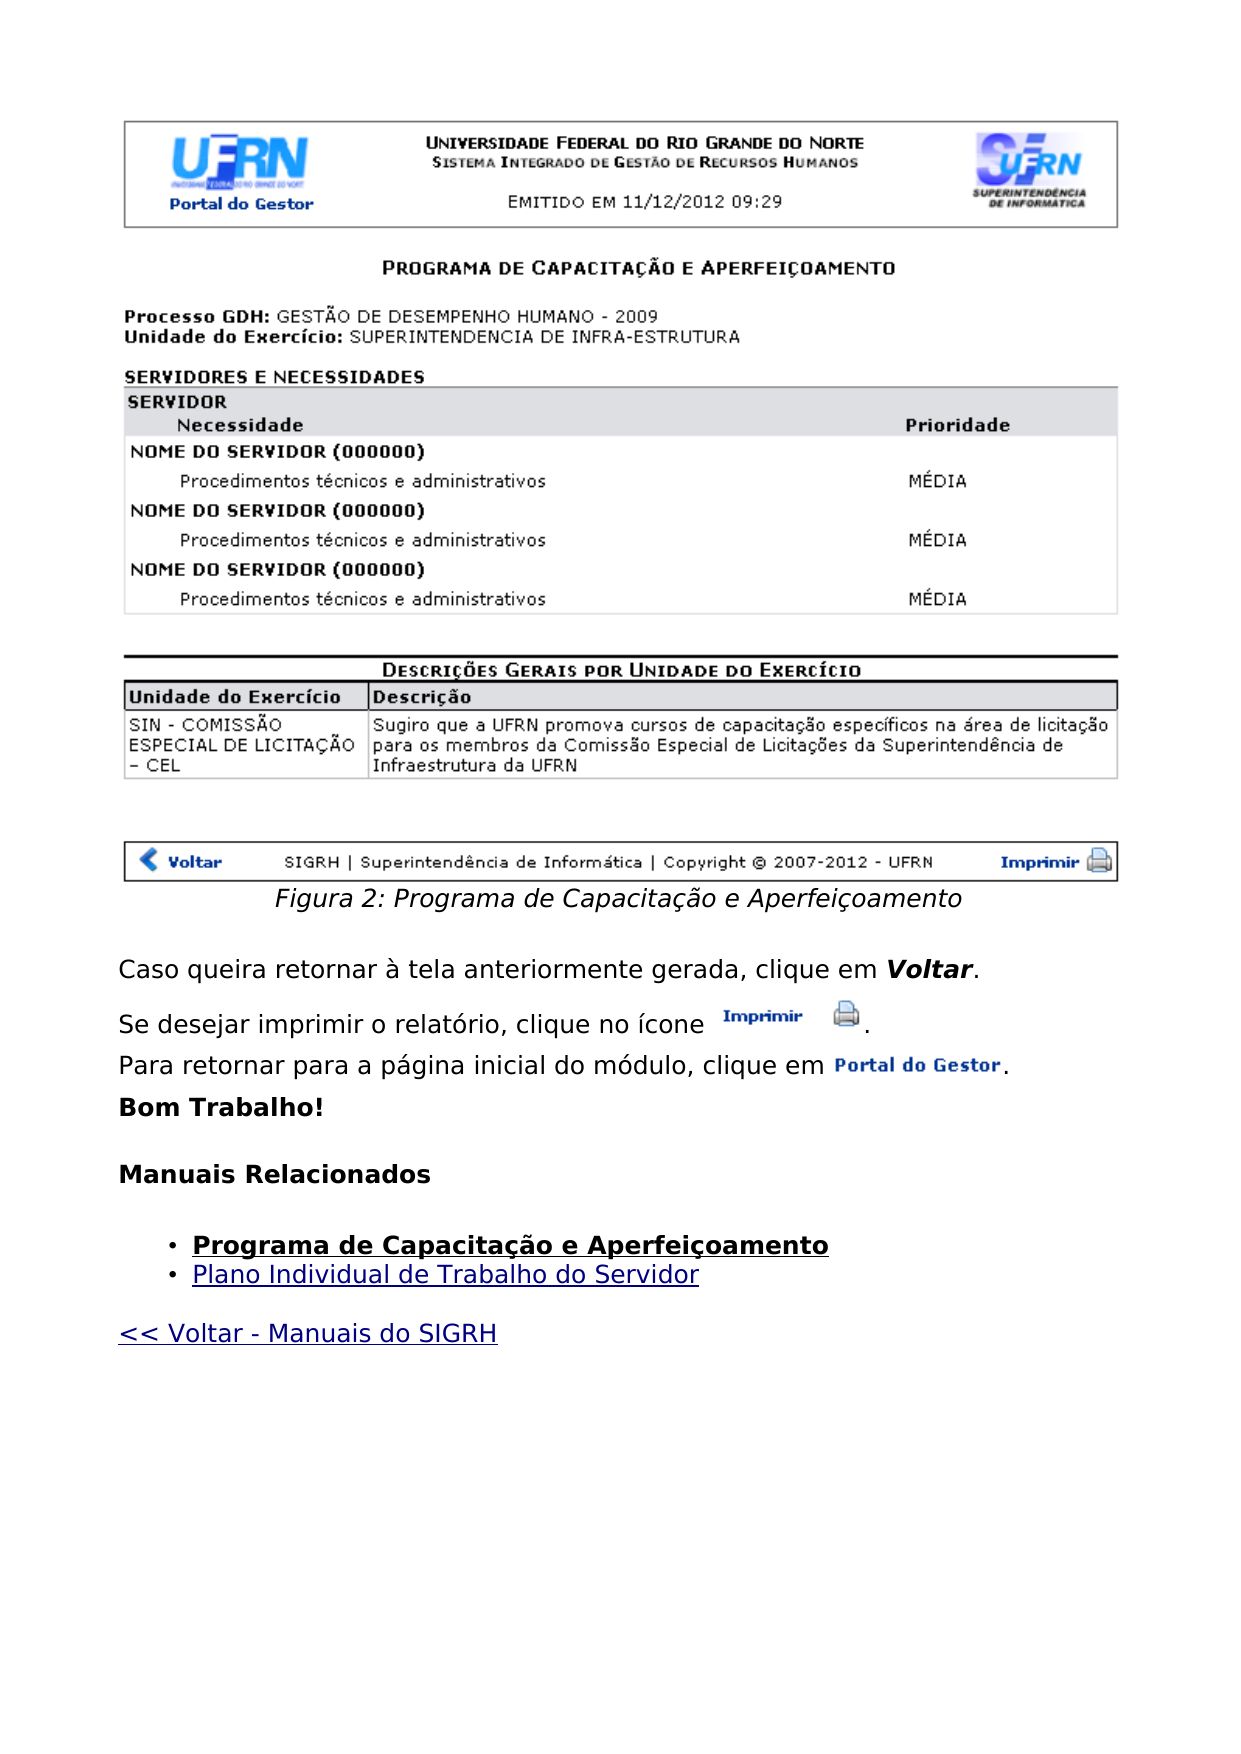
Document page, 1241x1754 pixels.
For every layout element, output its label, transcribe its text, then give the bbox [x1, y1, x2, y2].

picture [118, 118, 1123, 885]
subtitle Manuais Relacionados [118, 1160, 1122, 1189]
text Figura 2: Programa de Capacitação e Aperfeiçoamento [118, 885, 1122, 914]
text Caso queira retornar à tela anteriormente gerada, clique em Voltar. [118, 955, 1122, 984]
list Plano Individual de Trabalho do Servidor [177, 1260, 1122, 1289]
picture [713, 997, 863, 1033]
text Bom Trabalho! [118, 1093, 1122, 1122]
text Se desejar imprimir o relatório, clique no ícone . [118, 997, 1122, 1039]
list Programa de Capacitação e Aperfeiçoamento [177, 1231, 1122, 1260]
text << Voltar - Manuais do SIGRH [118, 1319, 1122, 1348]
text Para retornar para a página inicial do módulo, clique em . [118, 1051, 1122, 1081]
picture [833, 1054, 1002, 1075]
